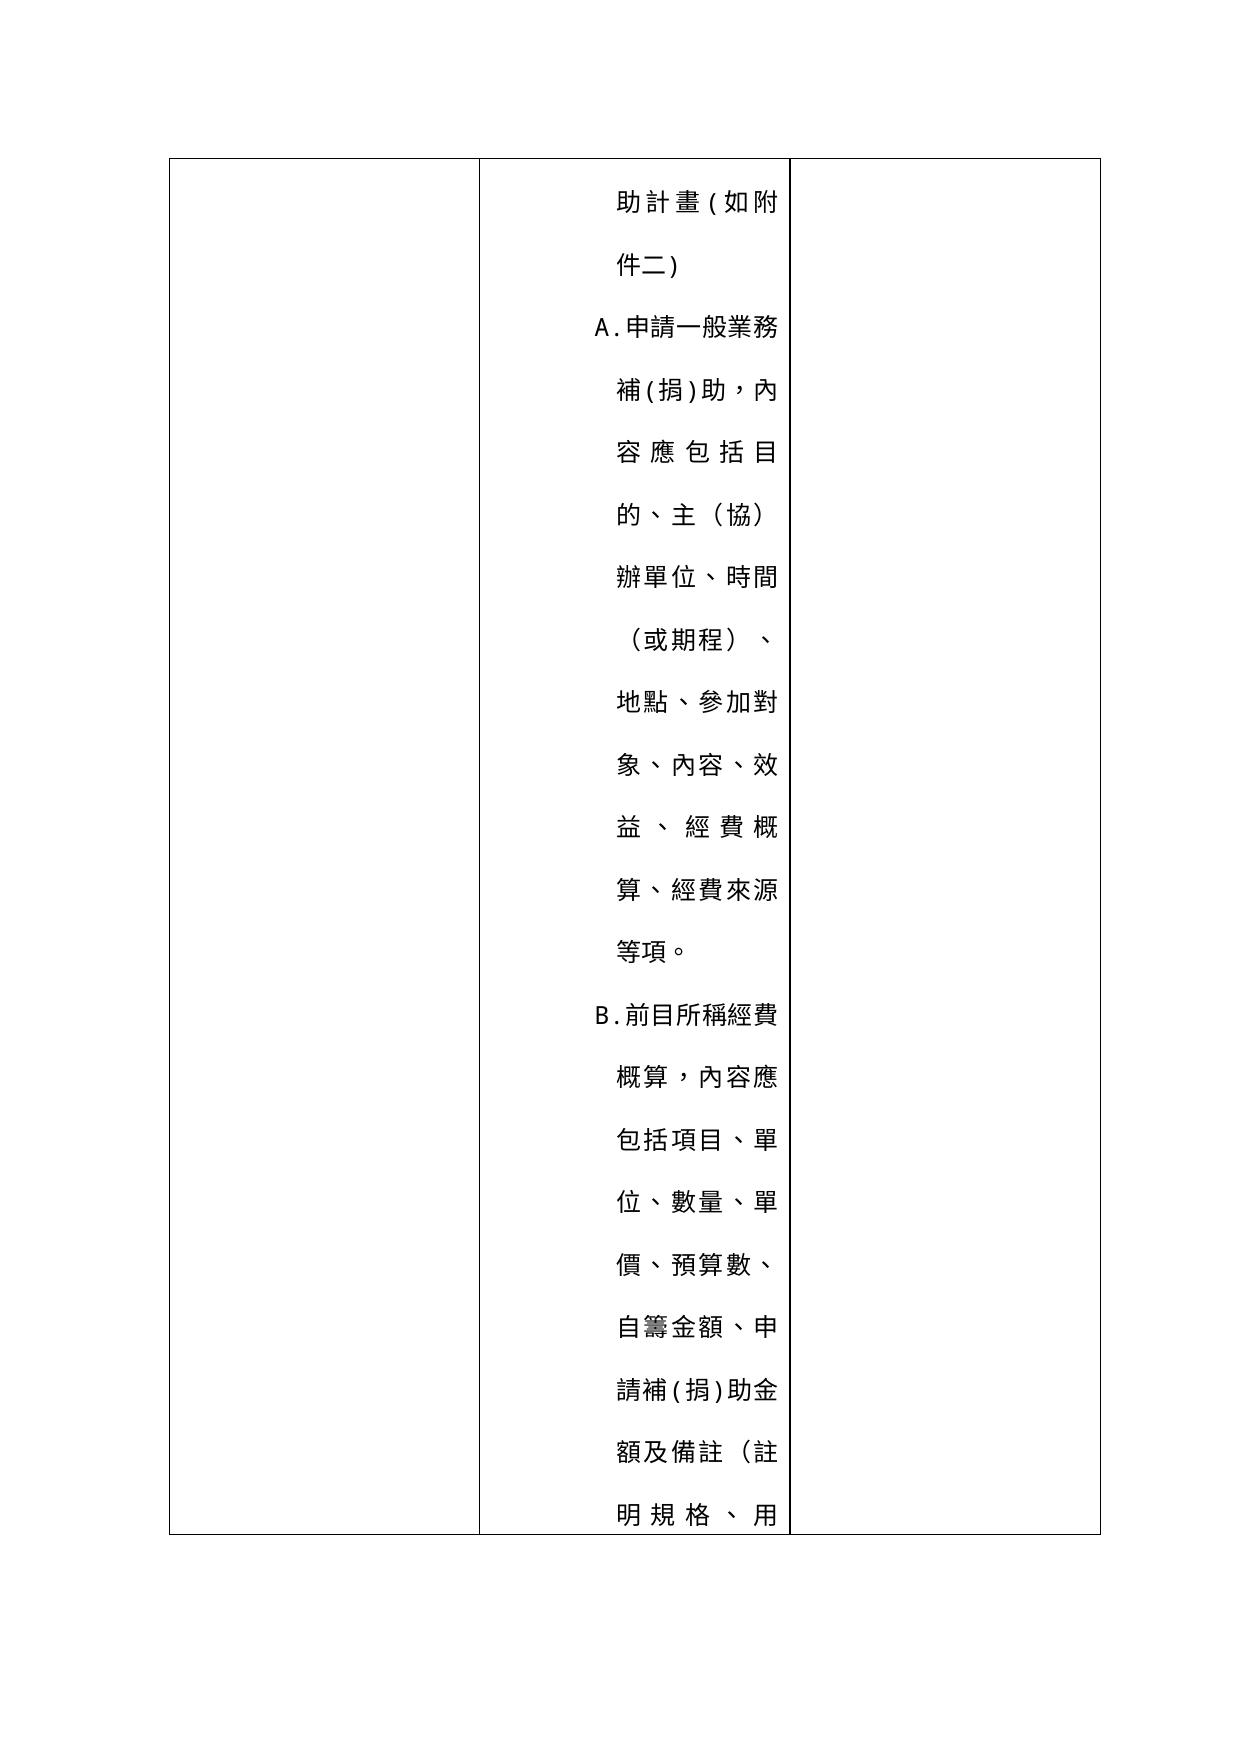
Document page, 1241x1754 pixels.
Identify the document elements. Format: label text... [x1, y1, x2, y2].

table_cell 助計畫(如附件二) A.申請一般業務補(捐)助，內容應包括目的、主（協）辦單位、時間（或期程）、地點、參加對象、內容、效益、經費概算、經費來源等項。 B.前目所稱經費概算，內容應包括項目、單位、數量、單價、預算數、自籌金額、申請補(捐)助金額及備註（註明規格、用 [480, 159, 789, 1534]
table_cell [791, 159, 1100, 1534]
table_cell [170, 159, 479, 1534]
